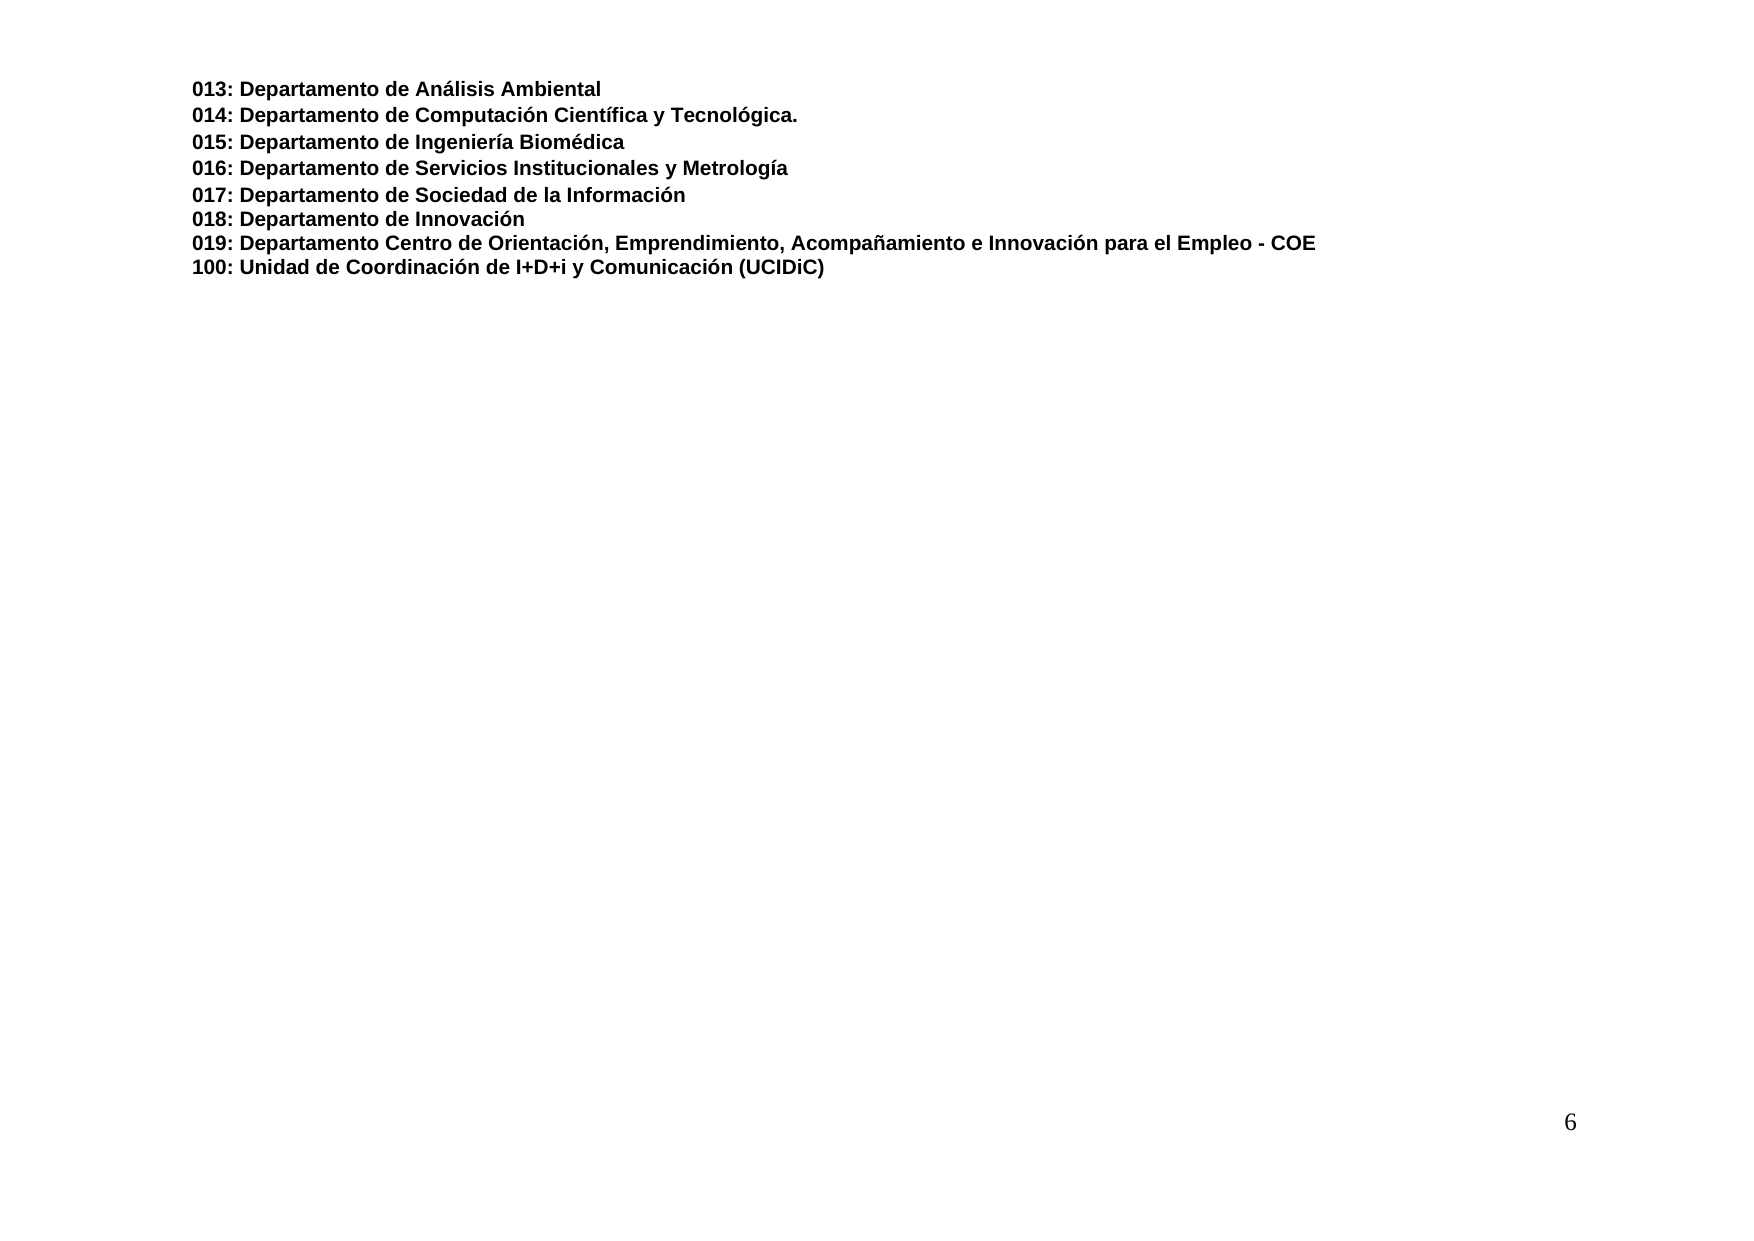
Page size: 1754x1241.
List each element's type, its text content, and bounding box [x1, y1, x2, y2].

table_cell 018: Departamento de Innovación 019: Departamento Centro de Orientación, Emprendimiento, Acompañamiento e Innovación para el Empleo - COE 100: Unidad de Coordinación de I+D+i y Comunicación (UCIDiC) [185, 207, 1678, 278]
table_cell 017: Departamento de Sociedad de la Información [185, 180, 1678, 207]
table_cell 013: Departamento de Análisis Ambiental [185, 74, 1678, 100]
table_cell 016: Departamento de Servicios Institucionales y Metrología [185, 154, 1678, 180]
table_cell 014: Departamento de Computación Científica y Tecnológica. [185, 100, 1678, 127]
table_cell 015: Departamento de Ingeniería Biomédica [185, 127, 1678, 153]
